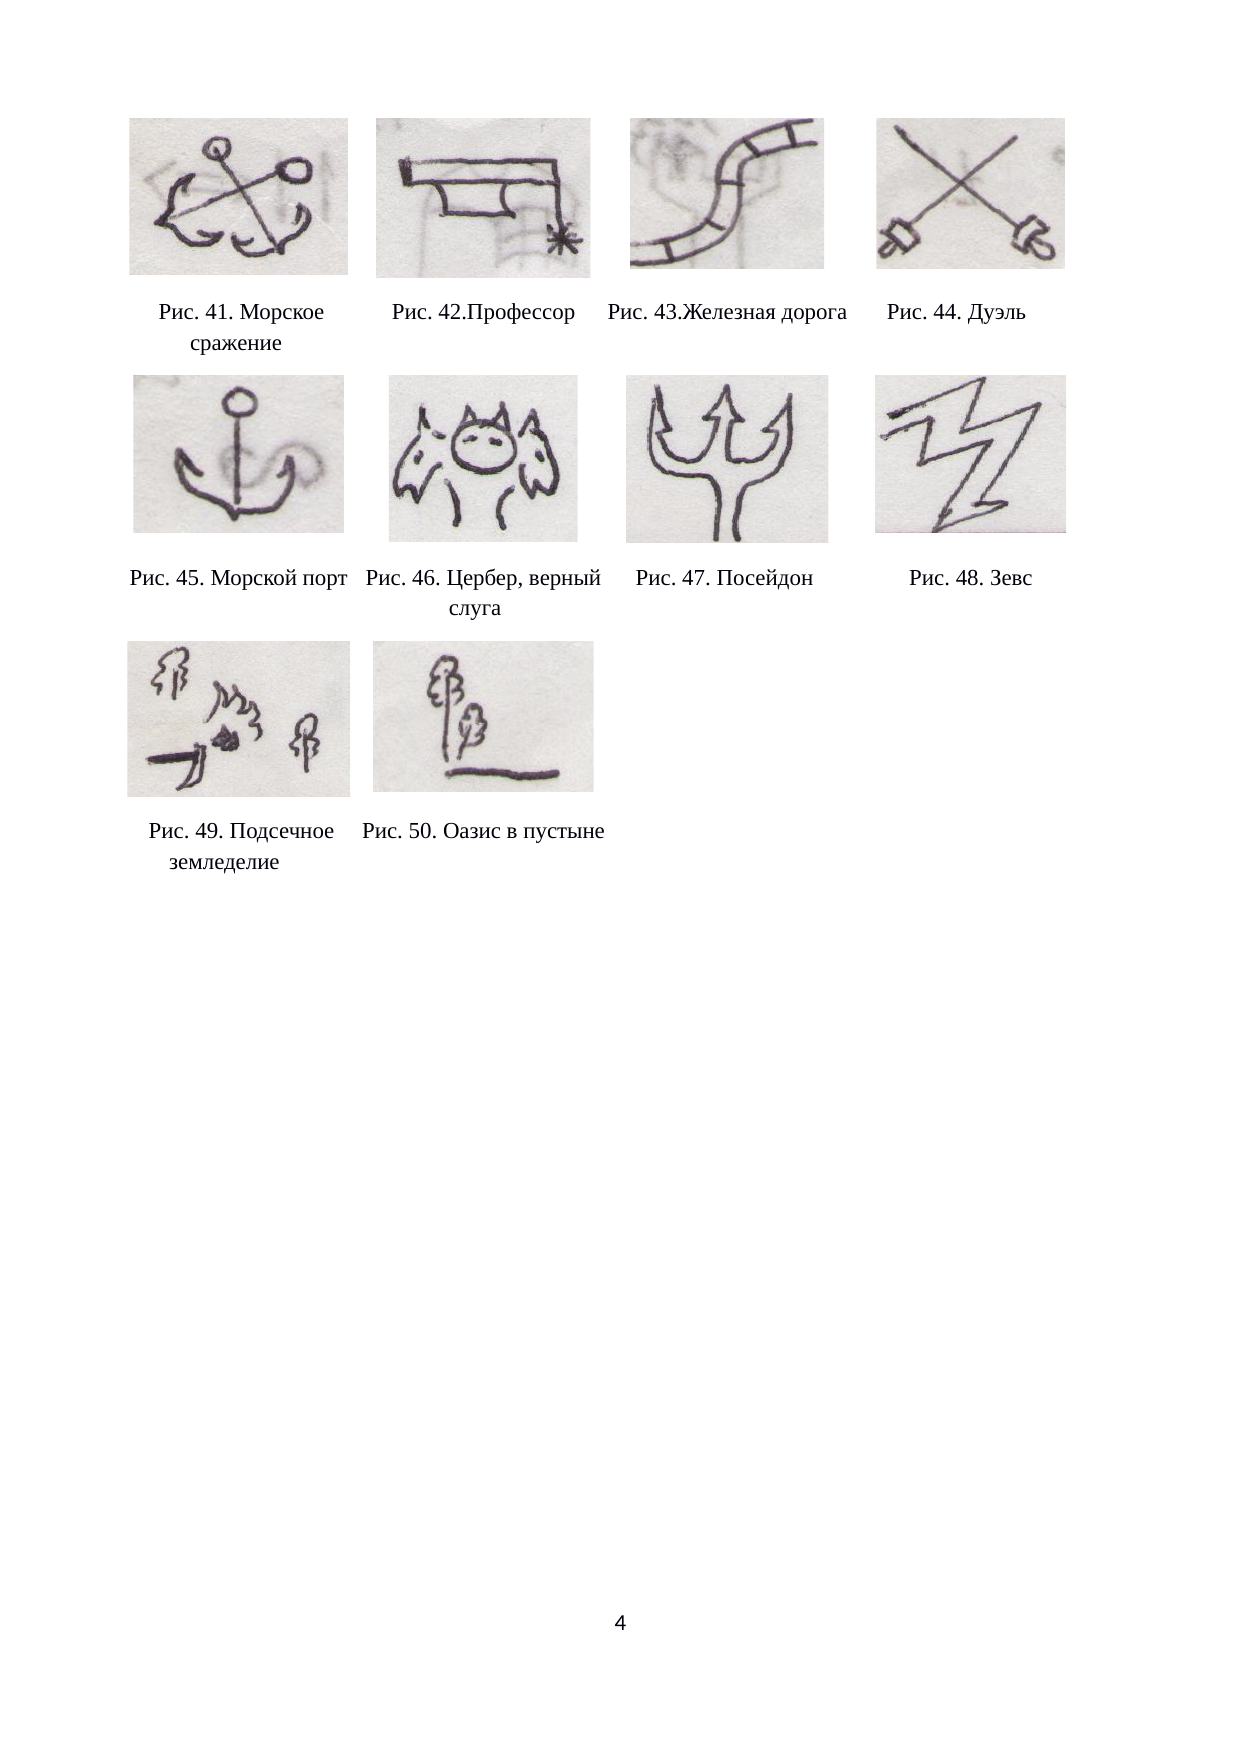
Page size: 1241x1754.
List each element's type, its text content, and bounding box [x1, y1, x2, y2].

table_cell [361, 118, 606, 298]
table_cell [606, 641, 849, 817]
table_cell Рис. 42.Профессор [361, 299, 606, 376]
picture [876, 118, 1065, 269]
table_cell [849, 118, 1093, 298]
picture [875, 375, 1067, 533]
table_cell [606, 118, 849, 298]
table_cell Рис. 41. Морское сражение [116, 299, 361, 376]
table_cell Рис. 47. Посейдон [606, 564, 849, 641]
picture [127, 641, 350, 797]
table_cell [361, 641, 606, 817]
picture [626, 375, 829, 543]
table_cell [849, 818, 1093, 895]
table_cell Рис. 50. Оазис в пустыне [361, 818, 606, 895]
table_cell Рис. 45. Морской порт [116, 564, 361, 641]
picture [376, 118, 591, 278]
table_cell [849, 376, 1093, 564]
picture [388, 375, 578, 542]
table_cell [606, 818, 849, 895]
picture [630, 118, 825, 269]
table_cell [116, 376, 361, 564]
table_cell Рис. 43.Железная дорога [606, 299, 849, 376]
table_cell Рис. 44. Дуэль [849, 299, 1093, 376]
table_cell Рис. 46. Цербер, верный слуга [361, 564, 606, 641]
table_cell [116, 118, 361, 298]
picture [373, 641, 594, 792]
table_cell Рис. 48. Зевс [849, 564, 1093, 641]
table_cell [606, 376, 849, 564]
table_cell [361, 376, 606, 564]
picture [133, 375, 344, 533]
picture [129, 118, 348, 275]
table_cell Рис. 49. Подсечное земледелие [116, 818, 361, 895]
table_cell [116, 641, 361, 817]
table_cell [849, 641, 1093, 817]
